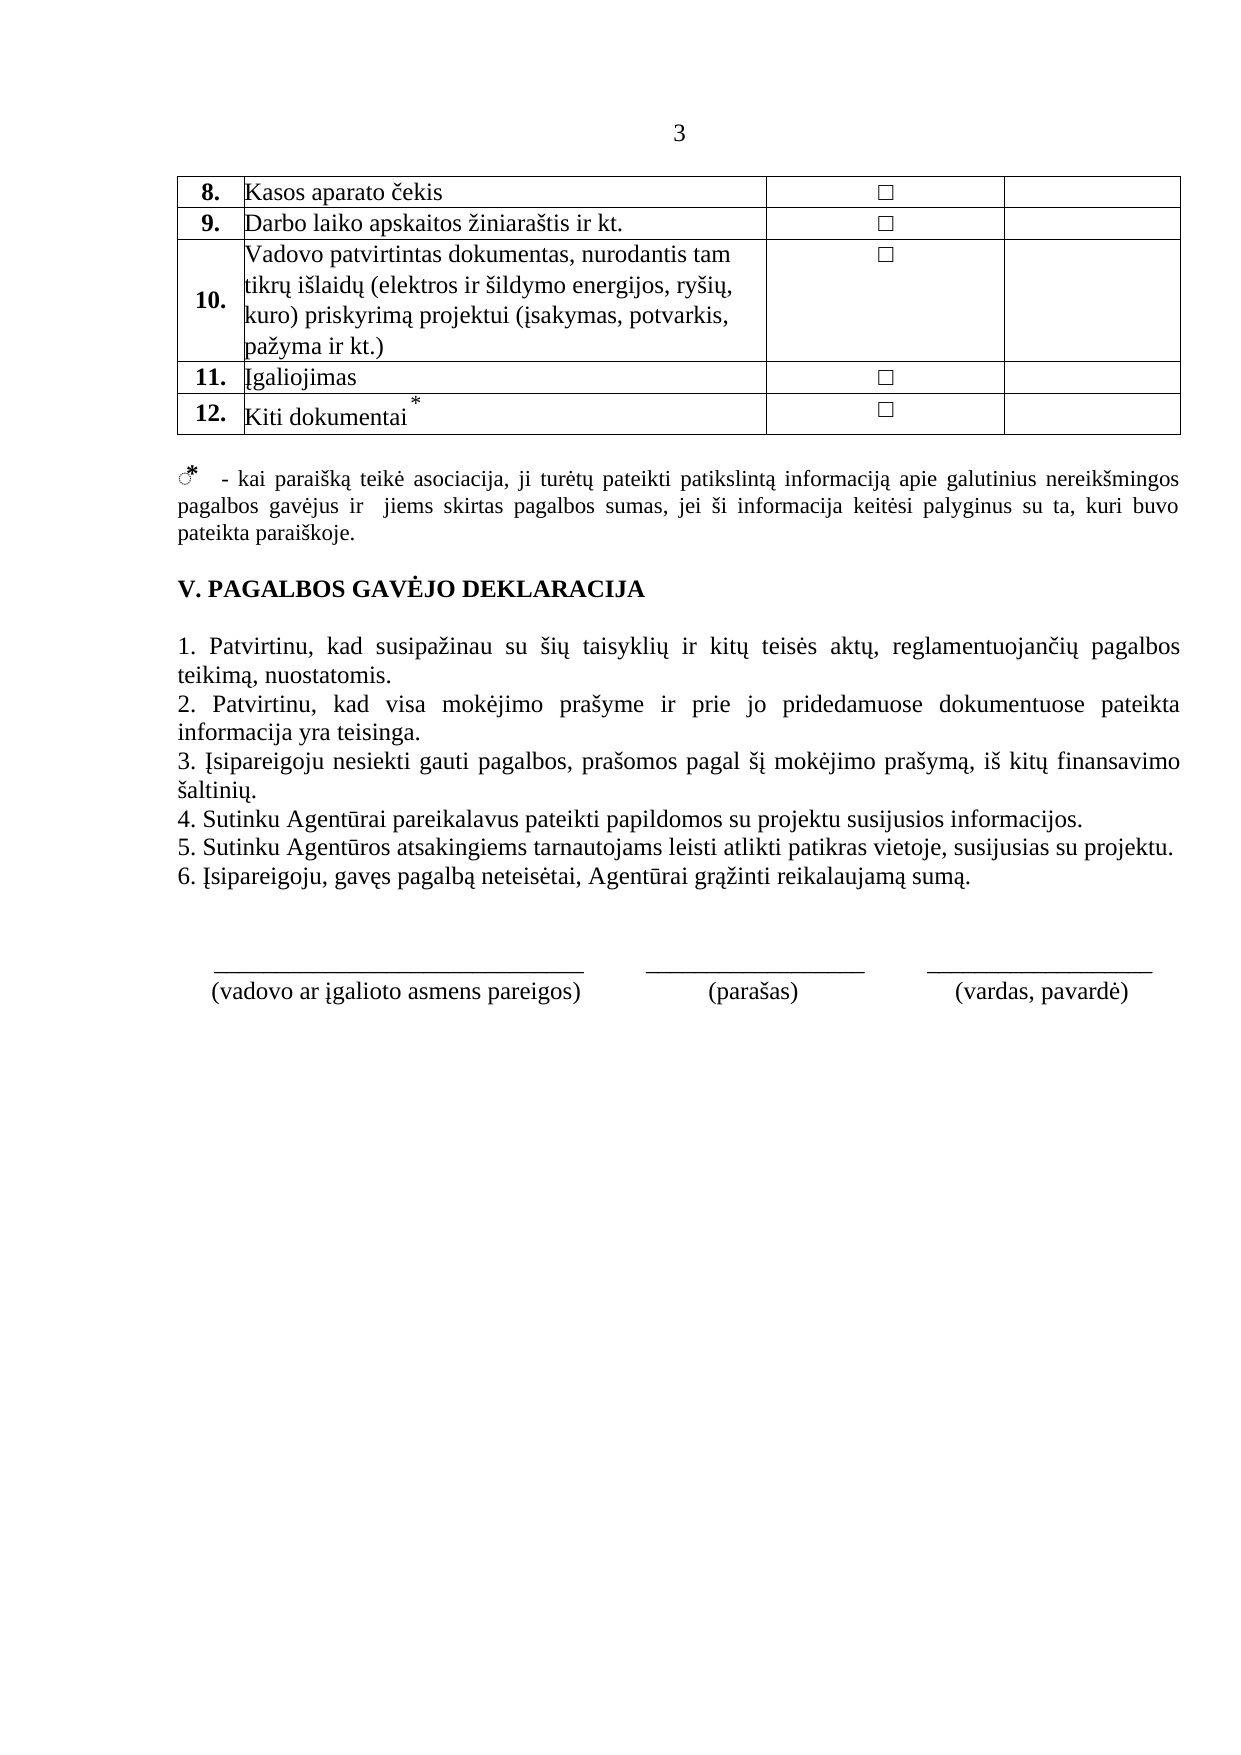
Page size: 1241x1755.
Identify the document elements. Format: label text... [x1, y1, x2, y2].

table_cell 10. [178, 240, 244, 361]
text 4. Sutinku Agentūrai pareikalavus pateikti papildomos su projektu susijusios informacijos. [177, 804, 1181, 832]
table_cell Įgaliojimas [245, 362, 766, 393]
table_cell 12. [178, 394, 244, 434]
text (vadovo ar įgalioto asmens pareigos) (parašas) (vardas, pavardė) [177, 976, 1181, 1005]
text V. PAGALBOS GAVĖJO DEKLARACIJA [177, 574, 1181, 602]
table_cell [1005, 362, 1180, 393]
table_cell □ [767, 177, 1004, 207]
table_cell [1005, 394, 1180, 434]
text ⃰ - kai paraišką teikė asociacija, ji turėtų pateikti patikslintą informaciją apie galutinius nereikšmingos pagalbos gavėjus ir jiems skirtas pagalbos sumas, jei ši informacija keitėsi palyginus su ta, kuri buvo pateikta paraiškoje. [177, 463, 1181, 545]
table_cell 8. [178, 177, 244, 207]
table_cell Kiti dokumentai ⃰ [245, 394, 766, 434]
table_cell Vadovo patvirtintas dokumentas, nurodantis tam tikrų išlaidų (elektros ir šildymo energijos, ryšių, kuro) priskyrimą projektui (įsakymas, potvarkis, pažyma ir kt.) [245, 240, 766, 361]
table_cell [1005, 208, 1180, 238]
text 2. Patvirtinu, kad visa mokėjimo prašyme ir prie jo pridedamuose dokumentuose pateikta informacija yra teisinga. [177, 689, 1181, 746]
table_cell □ [767, 362, 1004, 393]
table_cell 11. [178, 362, 244, 393]
table_cell [1005, 177, 1180, 207]
table_cell □ [767, 240, 1004, 361]
table_cell [1005, 240, 1180, 361]
text 5. Sutinku Agentūros atsakingiems tarnautojams leisti atlikti patikras vietoje, susijusias su projektu. [177, 832, 1181, 861]
table_cell Kasos aparato čekis [245, 177, 766, 207]
table_cell □ [767, 208, 1004, 238]
text 1. Patvirtinu, kad susipažinau su šių taisyklių ir kitų teisės aktų, reglamentuojančių pagalbos teikimą, nuostatomis. [177, 631, 1181, 689]
table_cell 9. [178, 208, 244, 238]
table_cell Darbo laiko apskaitos žiniaraštis ir kt. [245, 208, 766, 238]
text 6. Įsipareigoju, gavęs pagalbą neteisėtai, Agentūrai grąžinti reikalaujamą sumą. [177, 861, 1181, 890]
table_cell □ [767, 394, 1004, 434]
text 3. Įsipareigoju nesiekti gauti pagalbos, prašomos pagal šį mokėjimo prašymą, iš kitų finansavimo šaltinių. [177, 746, 1181, 804]
